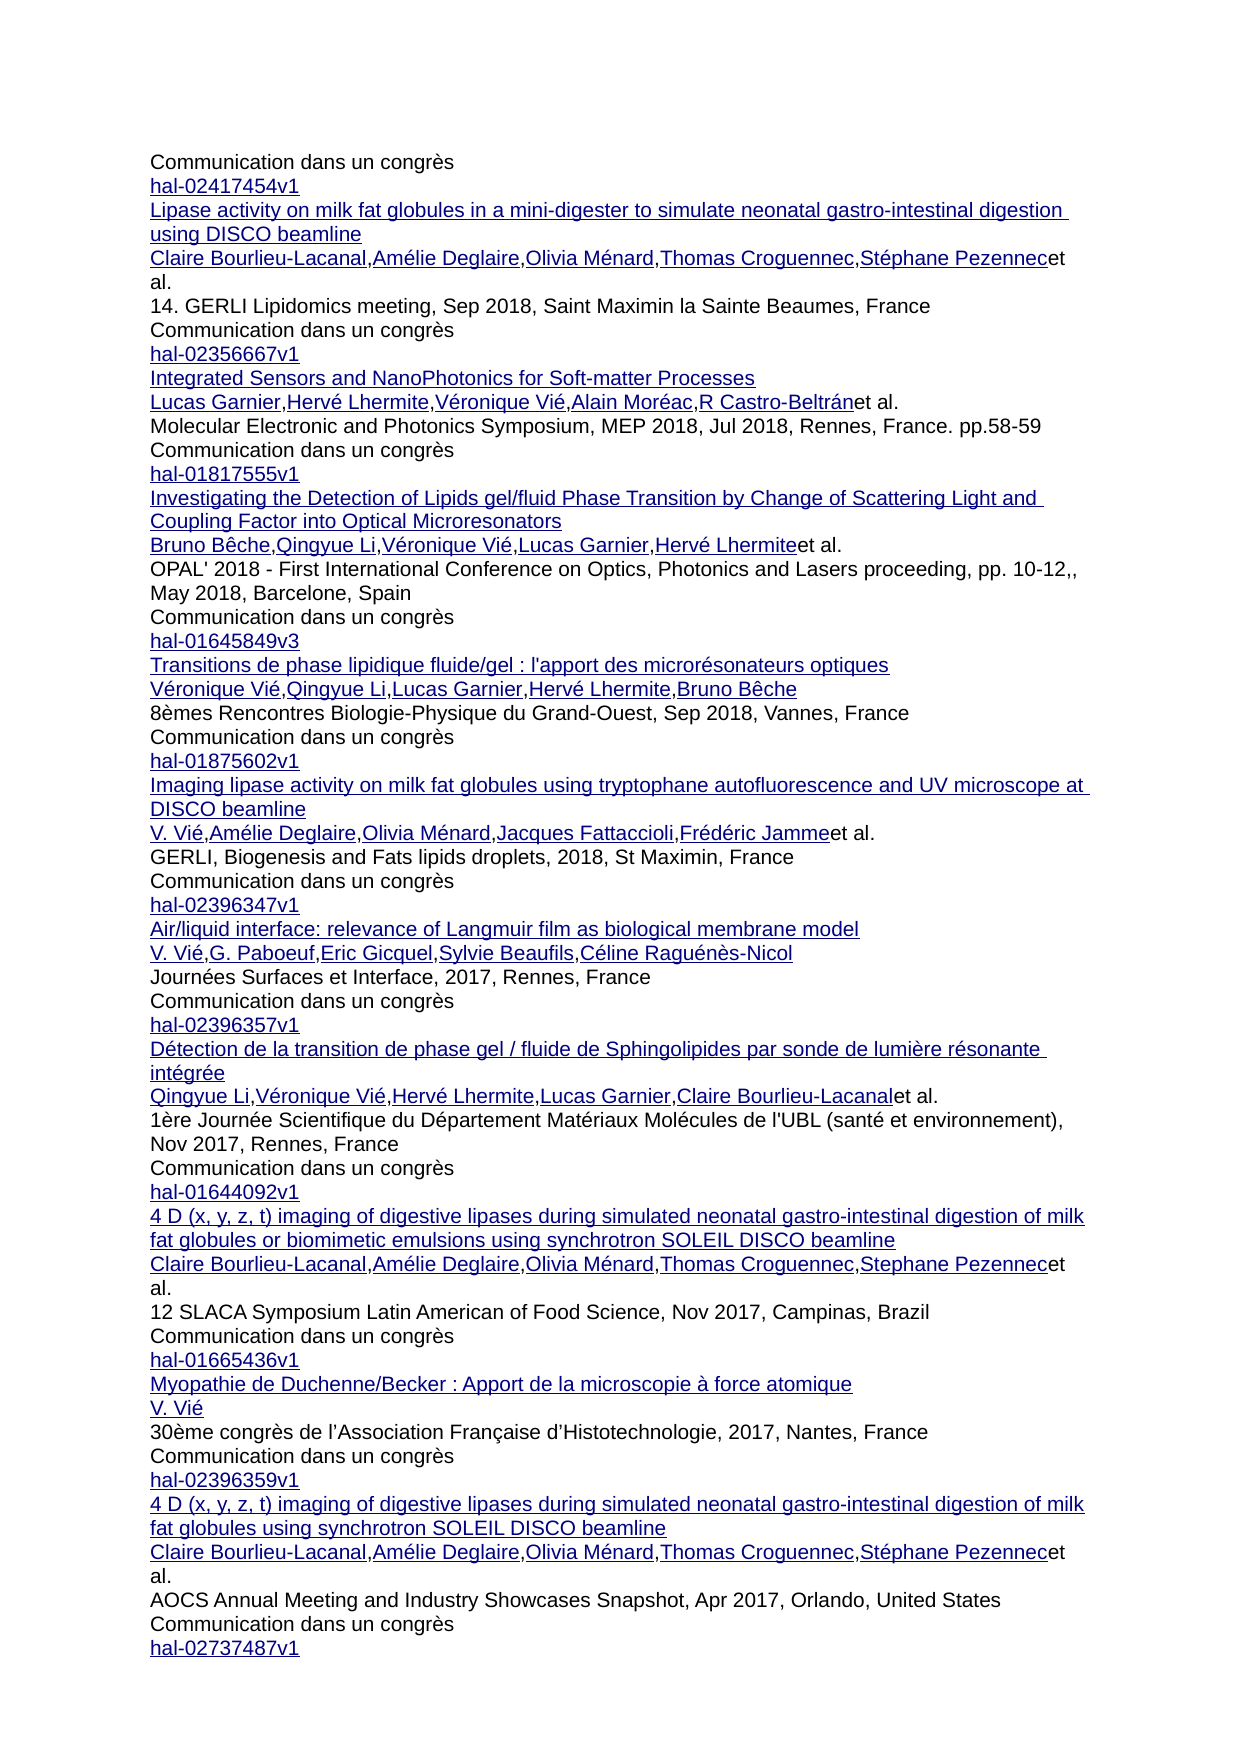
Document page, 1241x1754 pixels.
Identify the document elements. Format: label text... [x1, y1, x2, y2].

table_cell Investigating the Detection of Lipids gel/fluid Phase Transition by Change of Scattering Light and Coupling Factor into Optical Microresonators Bruno Bêche,Qingyue Li,Véronique Vié,Lucas Garnier,Hervé Lhermiteet al. OPAL' 2018 - First International Conference on Optics, Photonics and Lasers proceeding, pp. 10-12,, May 2018, Barcelone, Spain Communication dans un congrès hal-01645849v3 [150, 485, 1090, 653]
table_cell DISCO beamline V. Vié,Amélie Deglaire,Olivia Ménard,Jacques Fattaccioli,Frédéric Jammeet al. GERLI, Biogenesis and Fats lipids droplets, 2018, St Maximin, France Communication dans un congrès hal-02396347v1 [150, 795, 1090, 917]
table_cell Transitions de phase lipidique fluide/gel : l'apport des microrésonateurs optiques Véronique Vié,Qingyue Li,Lucas Garnier,Hervé Lhermite,Bruno Bêche 8èmes Rencontres Biologie-Physique du Grand-Ouest, Sep 2018, Vannes, France Communication dans un congrès hal-01875602v1 [150, 653, 1090, 773]
table_cell Lipase activity on milk fat globules in a mini-digester to simulate neonatal gastro-intestinal digestion using DISCO beamline Claire Bourlieu-Lacanal,Amélie Deglaire,Olivia Ménard,Thomas Croguennec,Stéphane Pezennecet al. 14. GERLI Lipidomics meeting, Sep 2018, Saint Maximin la Sainte Beaumes, France Communication dans un congrès hal-02356667v1 [150, 198, 1090, 366]
table_cell 4 D (x, y, z, t) imaging of digestive lipases during simulated neonatal gastro-intestinal digestion of milk fat globules using synchrotron SOLEIL DISCO beamline Claire Bourlieu-Lacanal,Amélie Deglaire,Olivia Ménard,Thomas Croguennec,Stéphane Pezennecet al. AOCS Annual Meeting and Industry Showcases Snapshot, Apr 2017, Orlando, United States Communication dans un congrès hal-02737487v1 [150, 1492, 1090, 1659]
table_cell Détection de la transition de phase gel / fluide de Sphingolipides par sonde de lumière résonante intégrée Qingyue Li,Véronique Vié,Hervé Lhermite,Lucas Garnier,Claire Bourlieu-Lacanalet al. 1ère Journée Scientifique du Département Matériaux Molécules de l'UBL (santé et environnement), Nov 2017, Rennes, France Communication dans un congrès hal-01644092v1 [150, 1036, 1090, 1204]
table_cell Imaging lipase activity on milk fat globules using tryptophane autofluorescence and UV microscope at [150, 773, 1090, 794]
table_cell Myopathie de Duchenne/Becker : Apport de la microscopie à force atomique V. Vié 30ème congrès de l’Association Française d’Histotechnologie, 2017, Nantes, France Communication dans un congrès hal-02396359v1 [150, 1372, 1090, 1492]
table_cell Communication dans un congrès hal-02417454v1 [150, 150, 1090, 198]
table_cell Integrated Sensors and NanoPhotonics for Soft-matter Processes Lucas Garnier,Hervé Lhermite,Véronique Vié,Alain Moréac,R Castro-Beltránet al. Molecular Electronic and Photonics Symposium, MEP 2018, Jul 2018, Rennes, France. pp.58-59 Communication dans un congrès hal-01817555v1 [150, 366, 1090, 485]
table_cell Air/liquid interface: relevance of Langmuir film as biological membrane model V. Vié,G. Paboeuf,Eric Gicquel,Sylvie Beaufils,Céline Raguénès-Nicol Journées Surfaces et Interface, 2017, Rennes, France Communication dans un congrès hal-02396357v1 [150, 917, 1090, 1036]
table_cell 4 D (x, y, z, t) imaging of digestive lipases during simulated neonatal gastro-intestinal digestion of milk fat globules or biomimetic emulsions using synchrotron SOLEIL DISCO beamline Claire Bourlieu-Lacanal,Amélie Deglaire,Olivia Ménard,Thomas Croguennec,Stephane Pezennecet al. 12 SLACA Symposium Latin American of Food Science, Nov 2017, Campinas, Brazil Communication dans un congrès hal-01665436v1 [150, 1204, 1090, 1372]
